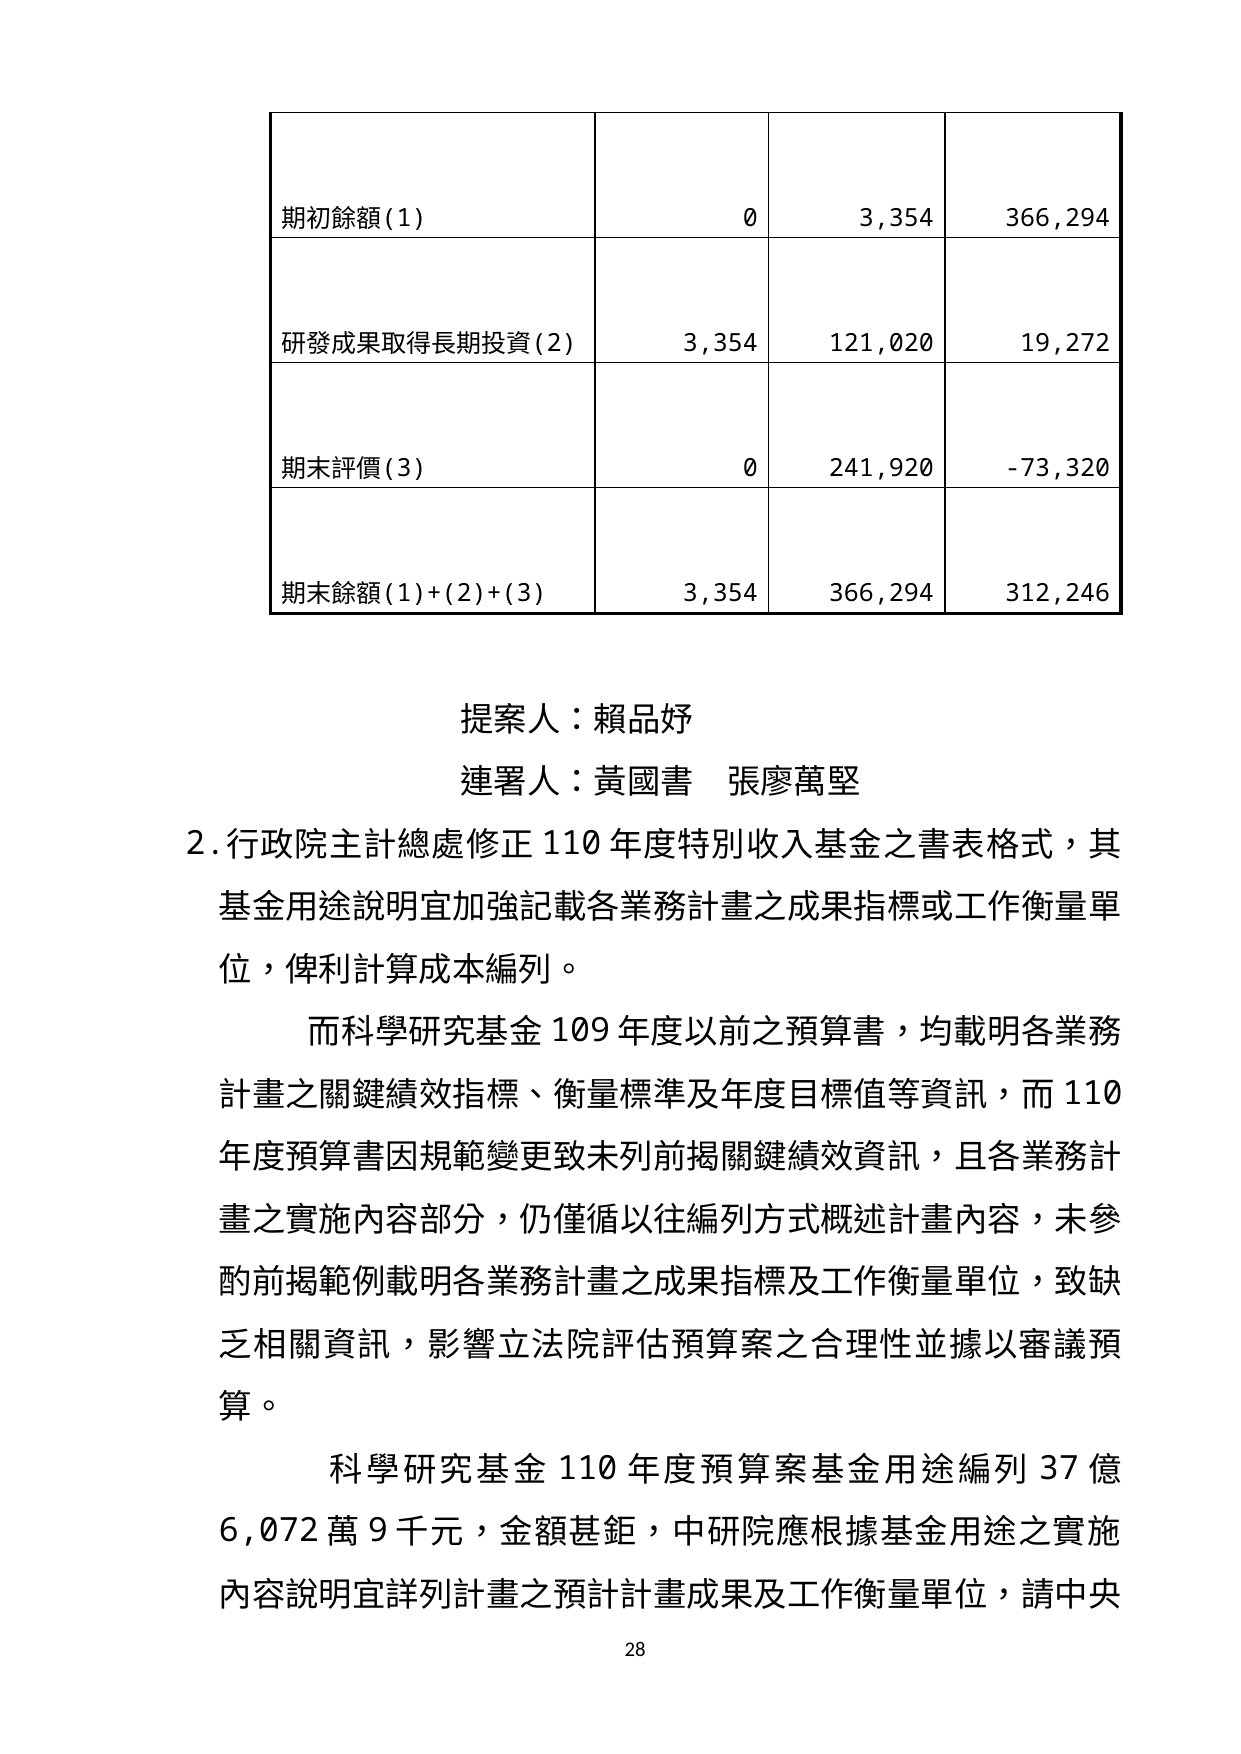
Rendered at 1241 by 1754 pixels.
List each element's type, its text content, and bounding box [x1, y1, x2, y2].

text 2.行政院主計總處修正110年度特別收入基金之書表格式，其基金用途說明宜加強記載各業務計畫之成果指標或工作衡量單位，俾利計算成本編列。 [185, 800, 1122, 987]
text 而科學研究基金109年度以前之預算書，均載明各業務計畫之關鍵績效指標、衡量標準及年度目標值等資訊，而110年度預算書因規範變更致未列前揭關鍵績效資訊，且各業務計畫之實施內容部分，仍僅循以往編列方式概述計畫內容，未參酌前揭範例載明各業務計畫之成果指標及工作衡量單位，致缺乏相關資訊，影響立法院評估預算案之合理性並據以審議預算。 [185, 987, 1122, 1425]
text 連署人：黃國書 張廖萬堅 [460, 737, 1122, 800]
table_cell 3,354 [596, 488, 768, 612]
table_cell 366,294 [946, 113, 1119, 237]
table_cell 期末餘額(1)+(2)+(3) [272, 488, 594, 612]
table_cell 3,354 [769, 113, 944, 237]
table_cell 期初餘額(1) [272, 113, 594, 237]
text 提案人：賴品妤 [460, 675, 1122, 737]
table_cell 3,354 [596, 238, 768, 362]
table_cell 0 [596, 113, 768, 237]
table_cell 研發成果取得長期投資(2) [272, 238, 594, 362]
table_cell 366,294 [769, 488, 944, 612]
table_cell -73,320 [946, 363, 1119, 487]
table_cell 241,920 [769, 363, 944, 487]
table_cell 0 [596, 363, 768, 487]
table_cell 19,272 [946, 238, 1119, 362]
table_cell 121,020 [769, 238, 944, 362]
table_cell 312,246 [946, 488, 1119, 612]
text 科學研究基金110年度預算案基金用途編列37億6,072萬9千元，金額甚鉅，中研院應根據基金用途之實施內容說明宜詳列計畫之預計計畫成果及工作衡量單位，請中央 [185, 1425, 1122, 1612]
table_cell 期末評價(3) [272, 363, 594, 487]
